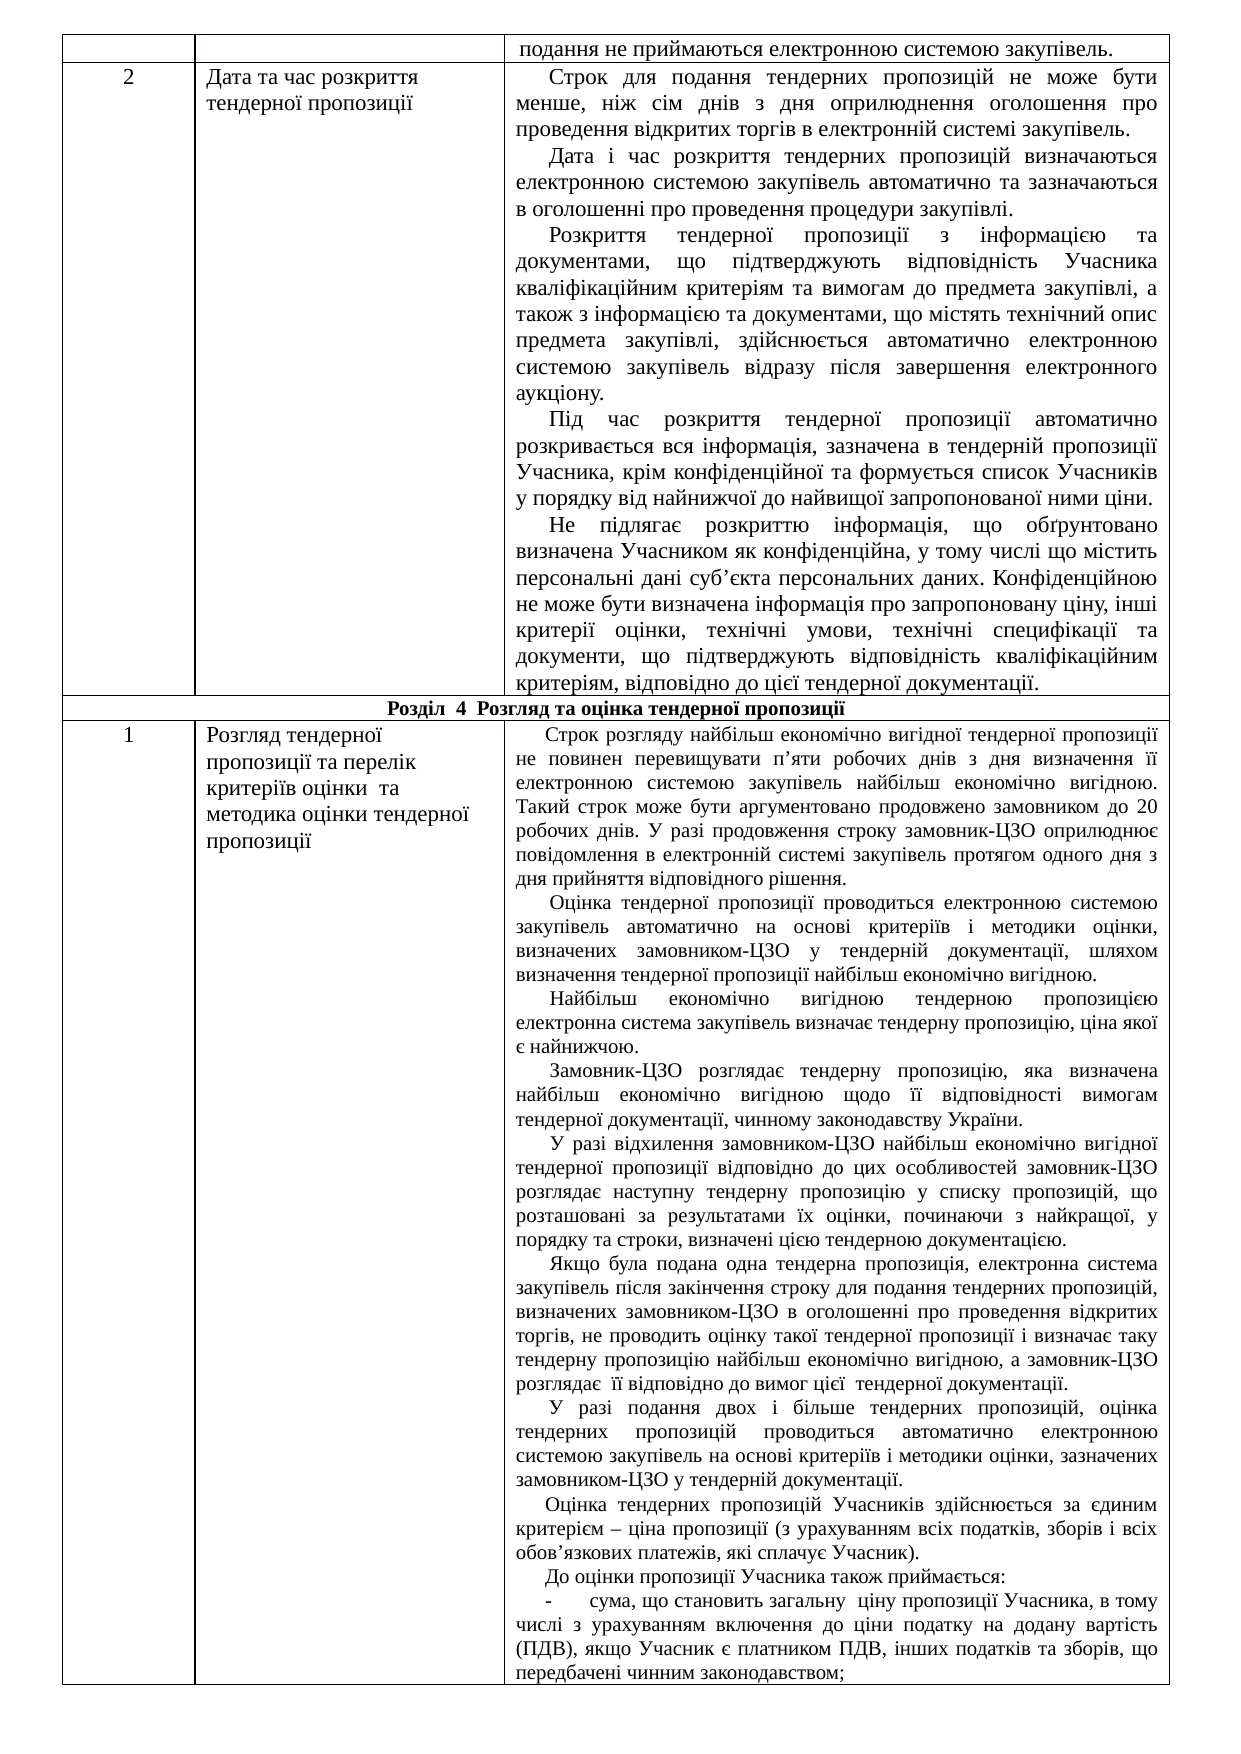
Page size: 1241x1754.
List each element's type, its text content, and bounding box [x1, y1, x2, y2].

table_cell Розгляд тендерної пропозиції та перелік критеріїв оцінки та методика оцінки тендерної пропозиції [196, 721, 504, 1684]
table_cell Розділ 4 Розгляд та оцінка тендерної пропозиції [63, 696, 1169, 720]
table_cell [196, 35, 504, 62]
table_cell 2 [63, 63, 194, 695]
table_cell подання не приймаються електронною системою закупівель. [505, 35, 1169, 62]
table_cell [63, 35, 194, 62]
table_cell Строк для подання тендерних пропозицій не може бути менше, ніж сім днів з дня оприлюднення оголошення про проведення відкритих торгів в електронній системі закупівель. Дата і час розкриття тендерних пропозицій визначаються електронною системою закупівель автоматично та зазначаються в оголошенні про проведення процедури закупівлі. Розкриття тендерної пропозиції з інформацією та документами, що підтверджують відповідність Учасника кваліфікаційним критеріям та вимогам до предмета закупівлі, а також з інформацією та документами, що містять технічний опис предмета закупівлі, здійснюється автоматично електронною системою закупівель відразу після завершення електронного аукціону. Під час розкриття тендерної пропозиції автоматично розкривається вся інформація, зазначена в тендерній пропозиції Учасника, крім конфіденційної та формується список Учасників у порядку від найнижчої до найвищої запропонованої ними ціни. Не підлягає розкриттю інформація, що обґрунтовано визначена Учасником як конфіденційна, у тому числі що містить персональні дані суб’єкта персональних даних. Конфіденційною не може бути визначена інформація про запропоновану ціну, інші критерії оцінки, технічні умови, технічні специфікації та документи, що підтверджують відповідність кваліфікаційним критеріям, відповідно до цієї тендерної документації. [505, 63, 1169, 695]
table_cell Строк розгляду найбільш економічно вигідної тендерної пропозиції не повинен перевищувати п’яти робочих днів з дня визначення її електронною системою закупівель найбільш економічно вигідною. Такий строк може бути аргументовано продовжено замовником до 20 робочих днів. У разі продовження строку замовник-ЦЗО оприлюднює повідомлення в електронній системі закупівель протягом одного дня з дня прийняття відповідного рішення. Оцінка тендерної пропозиції проводиться електронною системою закупівель автоматично на основі критеріїв і методики оцінки, визначених замовником-ЦЗО у тендерній документації, шляхом визначення тендерної пропозиції найбільш економічно вигідною. Найбільш економічно вигідною тендерною пропозицією електронна система закупівель визначає тендерну пропозицію, ціна якої є найнижчою. Замовник-ЦЗО розглядає тендерну пропозицію, яка визначена найбільш економічно вигідною щодо її відповідності вимогам тендерної документації, чинному законодавству України. У разі відхилення замовником-ЦЗО найбільш економічно вигідної тендерної пропозиції відповідно до цих особливостей замовник-ЦЗО розглядає наступну тендерну пропозицію у списку пропозицій, що розташовані за результатами їх оцінки, починаючи з найкращої, у порядку та строки, визначені цією тендерною документацією. Якщо була подана одна тендерна пропозиція, електронна система закупівель після закінчення строку для подання тендерних пропозицій, визначених замовником-ЦЗО в оголошенні про проведення відкритих торгів, не проводить оцінку такої тендерної пропозиції і визначає таку тендерну пропозицію найбільш економічно вигідною, а замовник-ЦЗО розглядає її відповідно до вимог цієї тендерної документації. У разі подання двох і більше тендерних пропозицій, оцінка тендерних пропозицій проводиться автоматично електронною системою закупівель на основі критеріїв і методики оцінки, зазначених замовником-ЦЗО у тендерній документації. Оцінка тендерних пропозицій Учасників здійснюється за єдиним критерієм – ціна пропозиції (з урахуванням всіх податків, зборів і всіх обов’язкових платежів, які сплачує Учасник). До оцінки пропозиції Учасника також приймається: - сума, що становить загальну ціну пропозиції Учасника, в тому числі з урахуванням включення до ціни податку на додану вартість (ПДВ), якщо Учасник є платником ПДВ, інших податків та зборів, що передбачені чинним законодавством; - відповідність пропозиції Учасника кваліфікаційним, технічним, якісним та кількісним вимогам предмету закупівлі, вимогам цієї тендерної документації, чинному законодавству України. За результатами розгляду та оцінки тендерної пропозиції Учасника замовник-ЦЗО або відхиляє таку пропозицію, або визначає переможця процедури закупівлі та приймає рішення про намір укласти договір про закупівлю відповідно до цієї тендерної документації. [505, 721, 1169, 1684]
table_cell Дата та час розкриття тендерної пропозиції [196, 63, 504, 695]
table_cell 1 [63, 721, 194, 1684]
